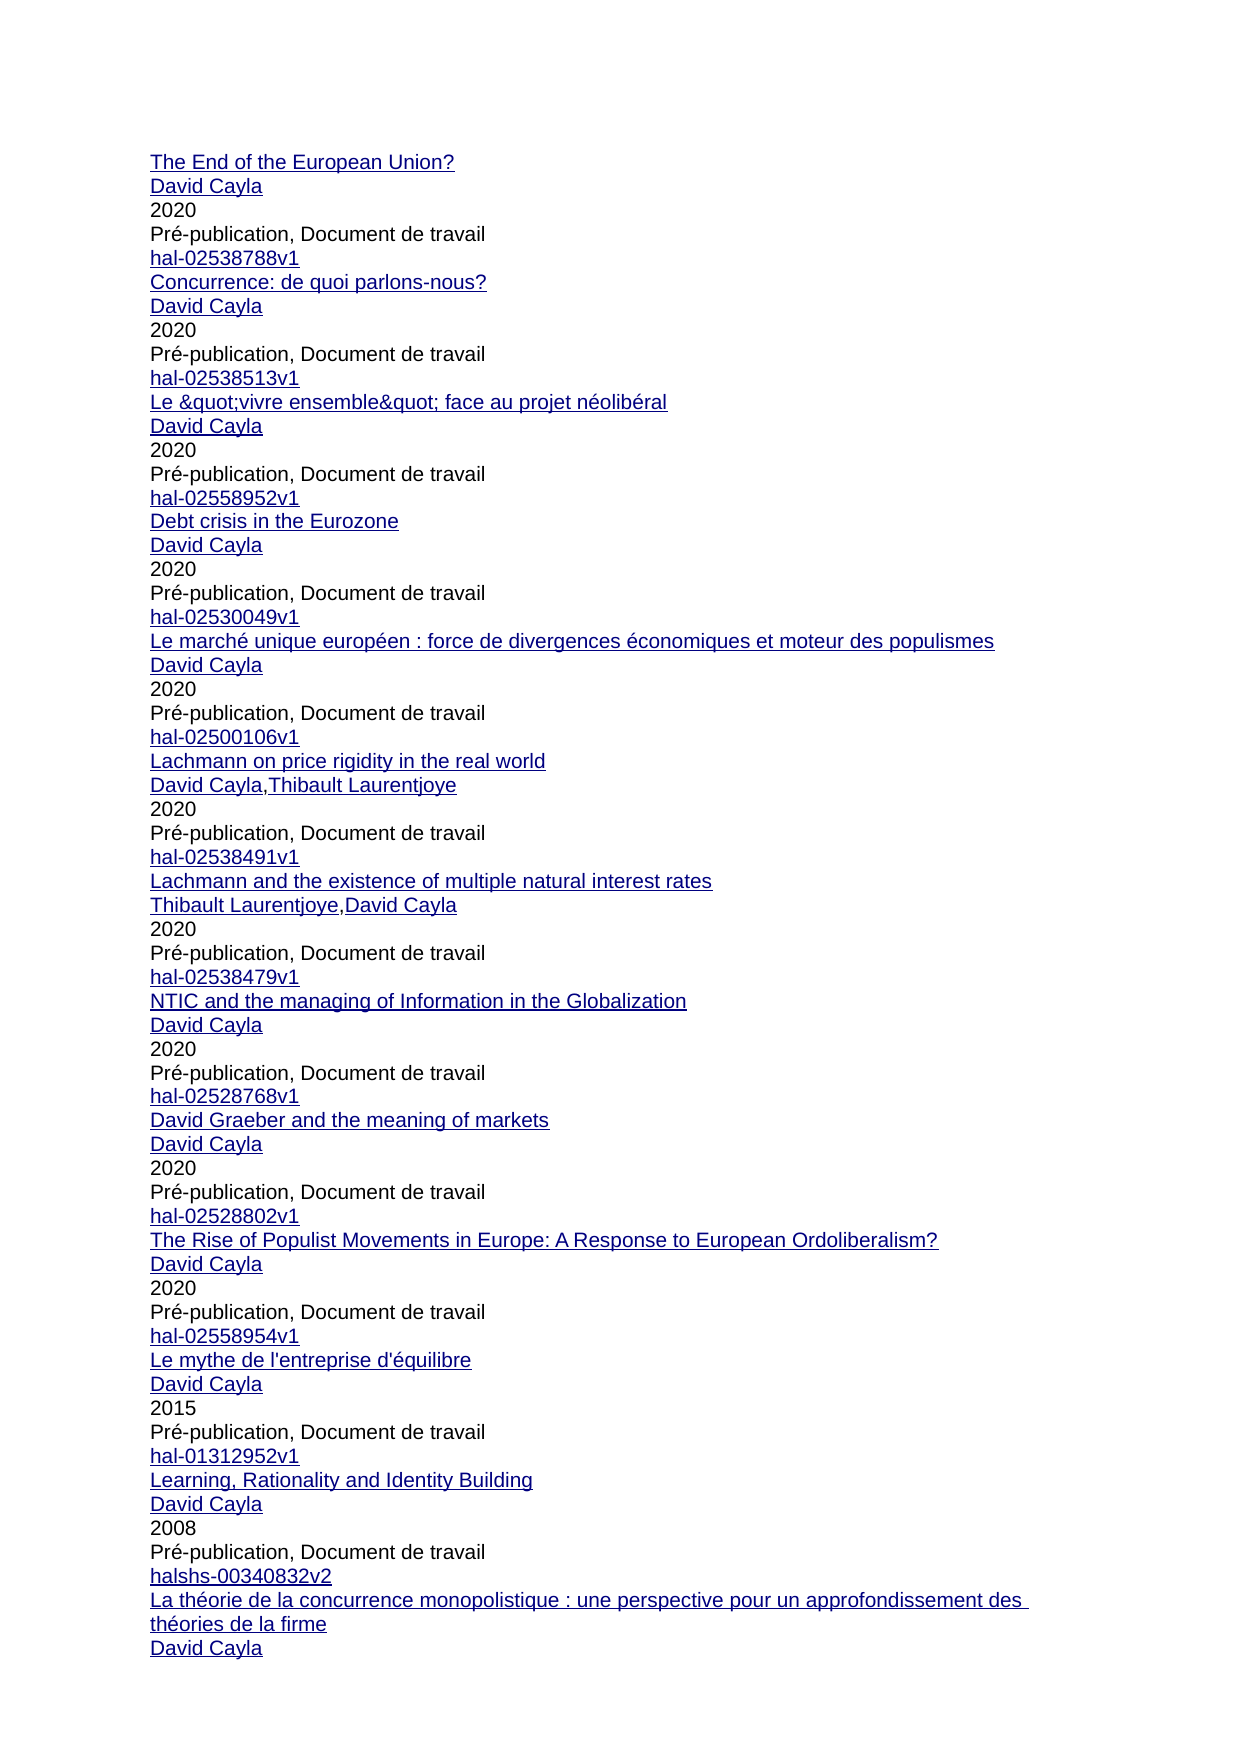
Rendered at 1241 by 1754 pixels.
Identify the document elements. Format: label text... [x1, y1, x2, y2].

table_cell Concurrence: de quoi parlons-nous? David Cayla 2020 Pré-publication, Document de travail hal-02538513v1 [150, 270, 1090, 389]
table_cell Lachmann on price rigidity in the real world David Cayla,Thibault Laurentjoye 2020 Pré-publication, Document de travail hal-02538491v1 [150, 749, 1090, 869]
table_cell La théorie de la concurrence monopolistique : une perspective pour un approfondissement des théories de la firme David Cayla [150, 1588, 1090, 1659]
table_cell Learning, Rationality and Identity Building David Cayla 2008 Pré-publication, Document de travail halshs-00340832v2 [150, 1468, 1090, 1587]
table_cell David Graeber and the meaning of markets David Cayla 2020 Pré-publication, Document de travail hal-02528802v1 [150, 1108, 1090, 1228]
table_cell Le &quot;vivre ensemble&quot; face au projet néolibéral David Cayla 2020 Pré-publication, Document de travail hal-02558952v1 [150, 390, 1090, 509]
table_cell Le marché unique européen : force de divergences économiques et moteur des populismes David Cayla 2020 Pré-publication, Document de travail hal-02500106v1 [150, 629, 1090, 749]
table_cell Debt crisis in the Eurozone David Cayla 2020 Pré-publication, Document de travail hal-02530049v1 [150, 509, 1090, 629]
table_cell NTIC and the managing of Information in the Globalization David Cayla 2020 Pré-publication, Document de travail hal-02528768v1 [150, 989, 1090, 1108]
table_cell The Rise of Populist Movements in Europe: A Response to European Ordoliberalism? David Cayla 2020 Pré-publication, Document de travail hal-02558954v1 [150, 1228, 1090, 1348]
table_cell The End of the European Union? David Cayla 2020 Pré-publication, Document de travail hal-02538788v1 [150, 150, 1090, 270]
table_cell Le mythe de l'entreprise d'équilibre David Cayla 2015 Pré-publication, Document de travail hal-01312952v1 [150, 1348, 1090, 1468]
table_cell Lachmann and the existence of multiple natural interest rates Thibault Laurentjoye,David Cayla 2020 Pré-publication, Document de travail hal-02538479v1 [150, 869, 1090, 988]
